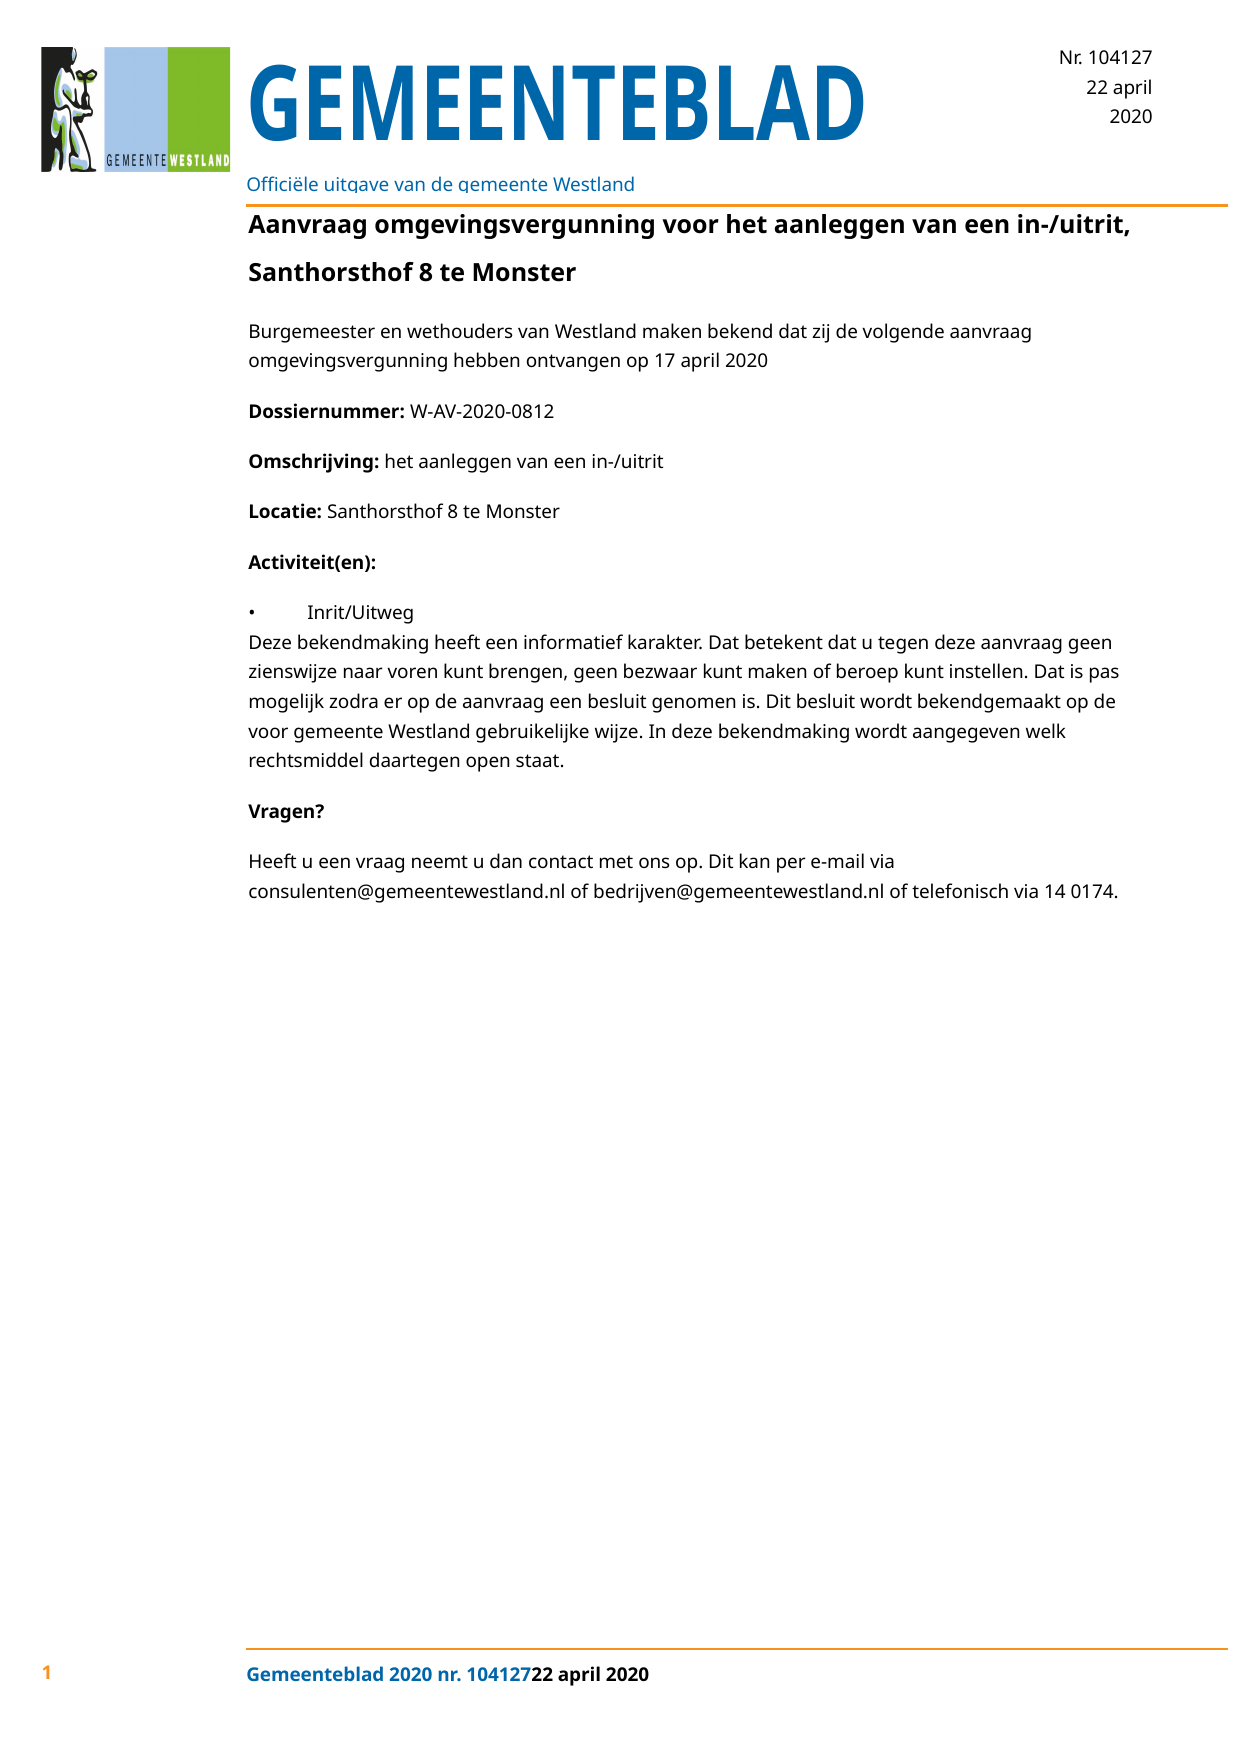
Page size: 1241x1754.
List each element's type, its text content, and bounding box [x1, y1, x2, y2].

text Omschrijving: het aanleggen van een in-/uitrit [248, 448, 1152, 474]
text Dossiernummer: W-AV-2020-0812 [248, 398, 1152, 424]
text Heeft u een vraag neemt u dan contact met ons op. Dit kan per e-mail via consulenten@gemeentewestland.nl of bedrijven@gemeentewestland.nl of telefonisch via 14 0174. [248, 848, 1152, 904]
text Aanvraag omgevingsvergunning voor het aanleggen van een in-/uitrit, Santhorsthof 8 te Monster [248, 207, 1152, 288]
text Vragen? [248, 798, 1152, 824]
list Inrit/Uitweg [248, 599, 1152, 625]
picture [41, 47, 231, 172]
text Locatie: Santhorsthof 8 te Monster [248, 499, 1152, 524]
text Burgemeester en wethouders van Westland maken bekend dat zij de volgende aanvraag omgevingsvergunning hebben ontvangen op 17 april 2020 [248, 318, 1152, 373]
text Activiteit(en): [248, 549, 1152, 575]
text Deze bekendmaking heeft een informatief karakter. Dat betekent dat u tegen deze aanvraag geen zienswijze naar voren kunt brengen, geen bezwaar kunt maken of beroep kunt instellen. Dat is pas mogelijk zodra er op de aanvraag een besluit genomen is. Dit besluit wordt bekendgemaakt op de voor gemeente Westland gebruikelijke wijze. In deze bekendmaking wordt aangegeven welk rechtsmiddel daartegen open staat. [248, 629, 1152, 773]
